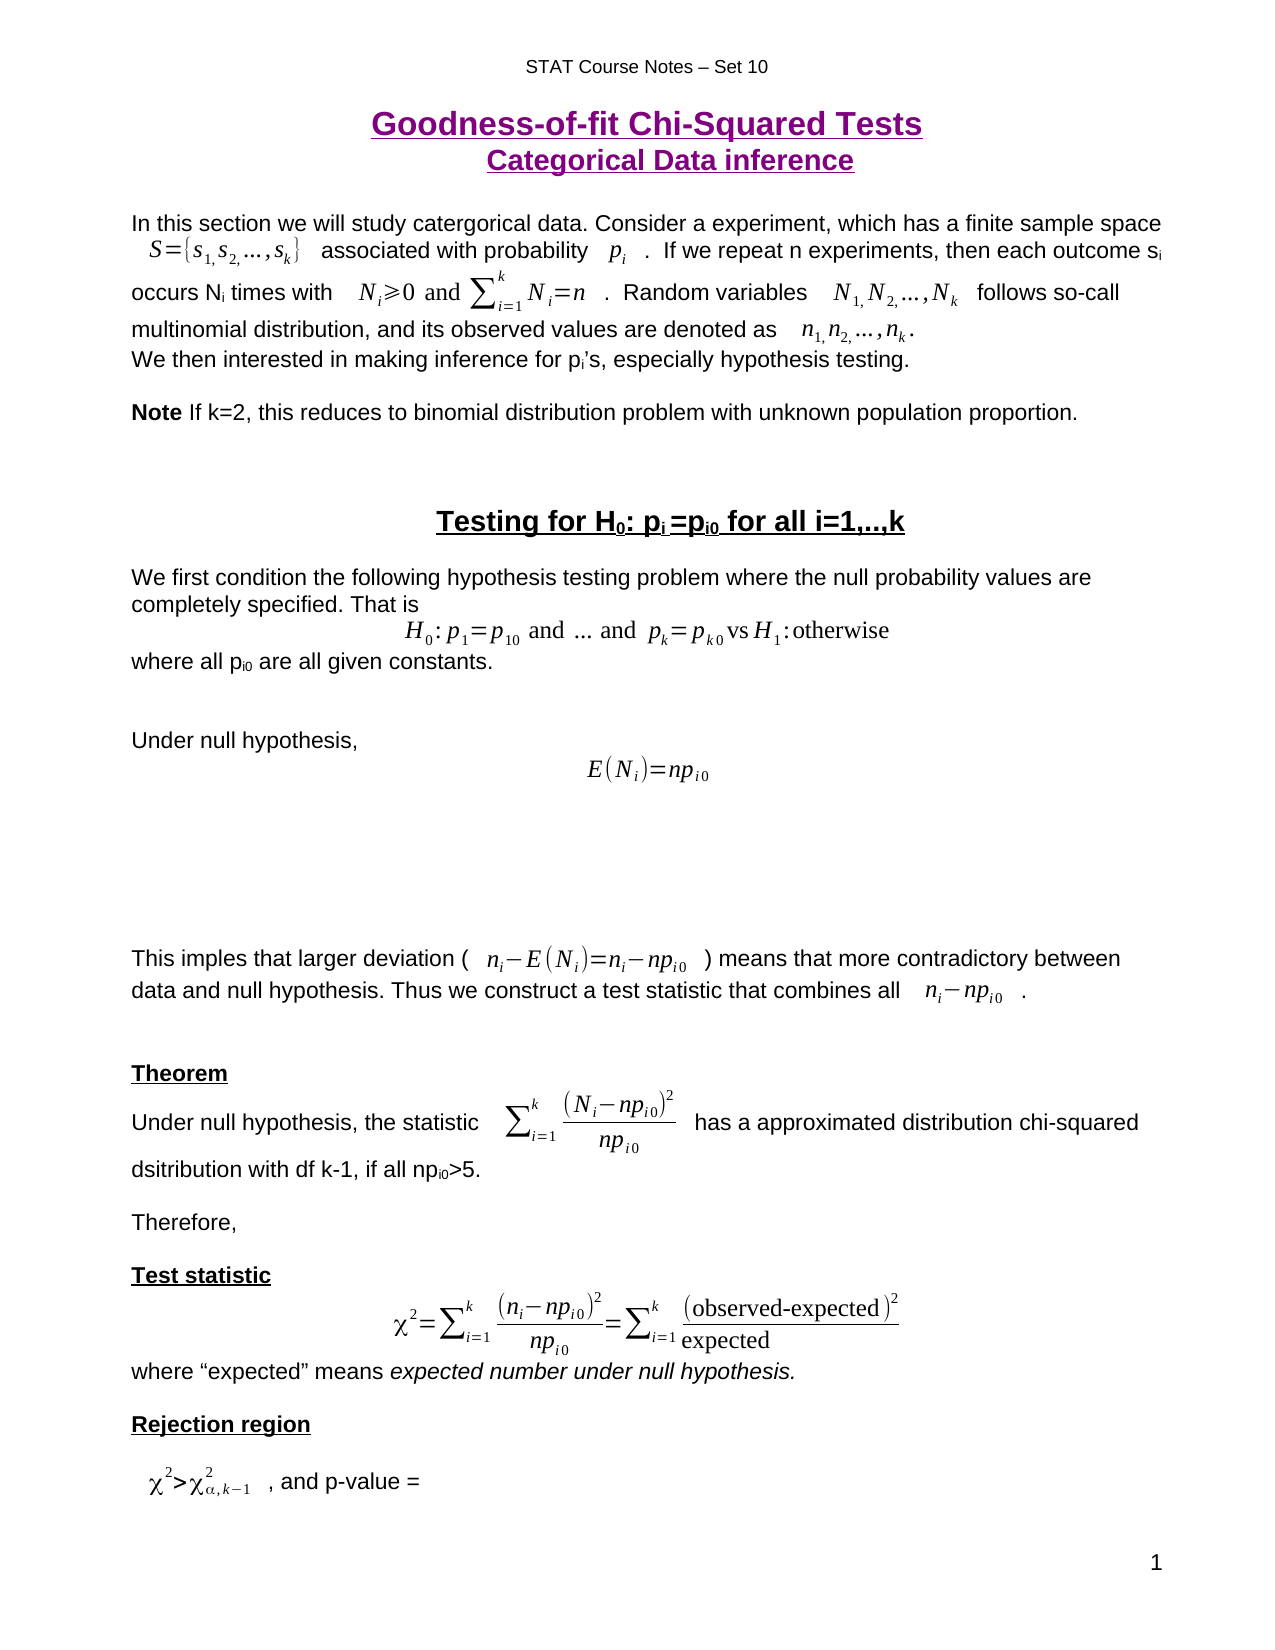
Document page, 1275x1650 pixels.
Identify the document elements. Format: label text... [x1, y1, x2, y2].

subtitle Testing for H0: pi =pi0 for all i=1,..,k [178, 504, 1162, 538]
text Under null hypothesis, [131, 727, 1162, 754]
text In this section we will study catergorical data. Consider a experiment, which has a finite sample space associated with probability. If we repeat n experiments, then each outcome si occurs Ni times with . Random variables follows so-call multinomial distribution, and its observed values are denoted as [131, 210, 1162, 346]
text We first condition the following hypothesis testing problem where the null probability values are completely specified. That is [131, 564, 1162, 617]
text We then interested in making inference for pi’s, especially hypothesis testing. [131, 346, 1162, 372]
text Theorem [131, 1060, 1162, 1086]
text Therefore, [131, 1209, 1162, 1235]
text where “expected” means expected number under null hypothesis. [131, 1358, 1162, 1384]
text Rejection region [131, 1411, 1162, 1437]
text Under null hypothesis, the statistic has a approximated distribution chi-squared dsitribution with df k-1, if all npi0>5. [131, 1086, 1162, 1183]
text , and p-value = [131, 1463, 1162, 1498]
subtitle Categorical Data inference [178, 143, 1162, 176]
text where all pi0 are all given constants. [131, 648, 1162, 674]
subtitle Goodness-of-fit Chi-Squared Tests [131, 104, 1162, 143]
text Note If k=2, this reduces to binomial distribution problem with unknown population proportion. [131, 399, 1162, 425]
text This imples that larger deviation () means that more contradictory between data and null hypothesis. Thus we construct a test statistic that combines all . [131, 944, 1162, 1007]
text Test statistic [131, 1262, 1162, 1288]
